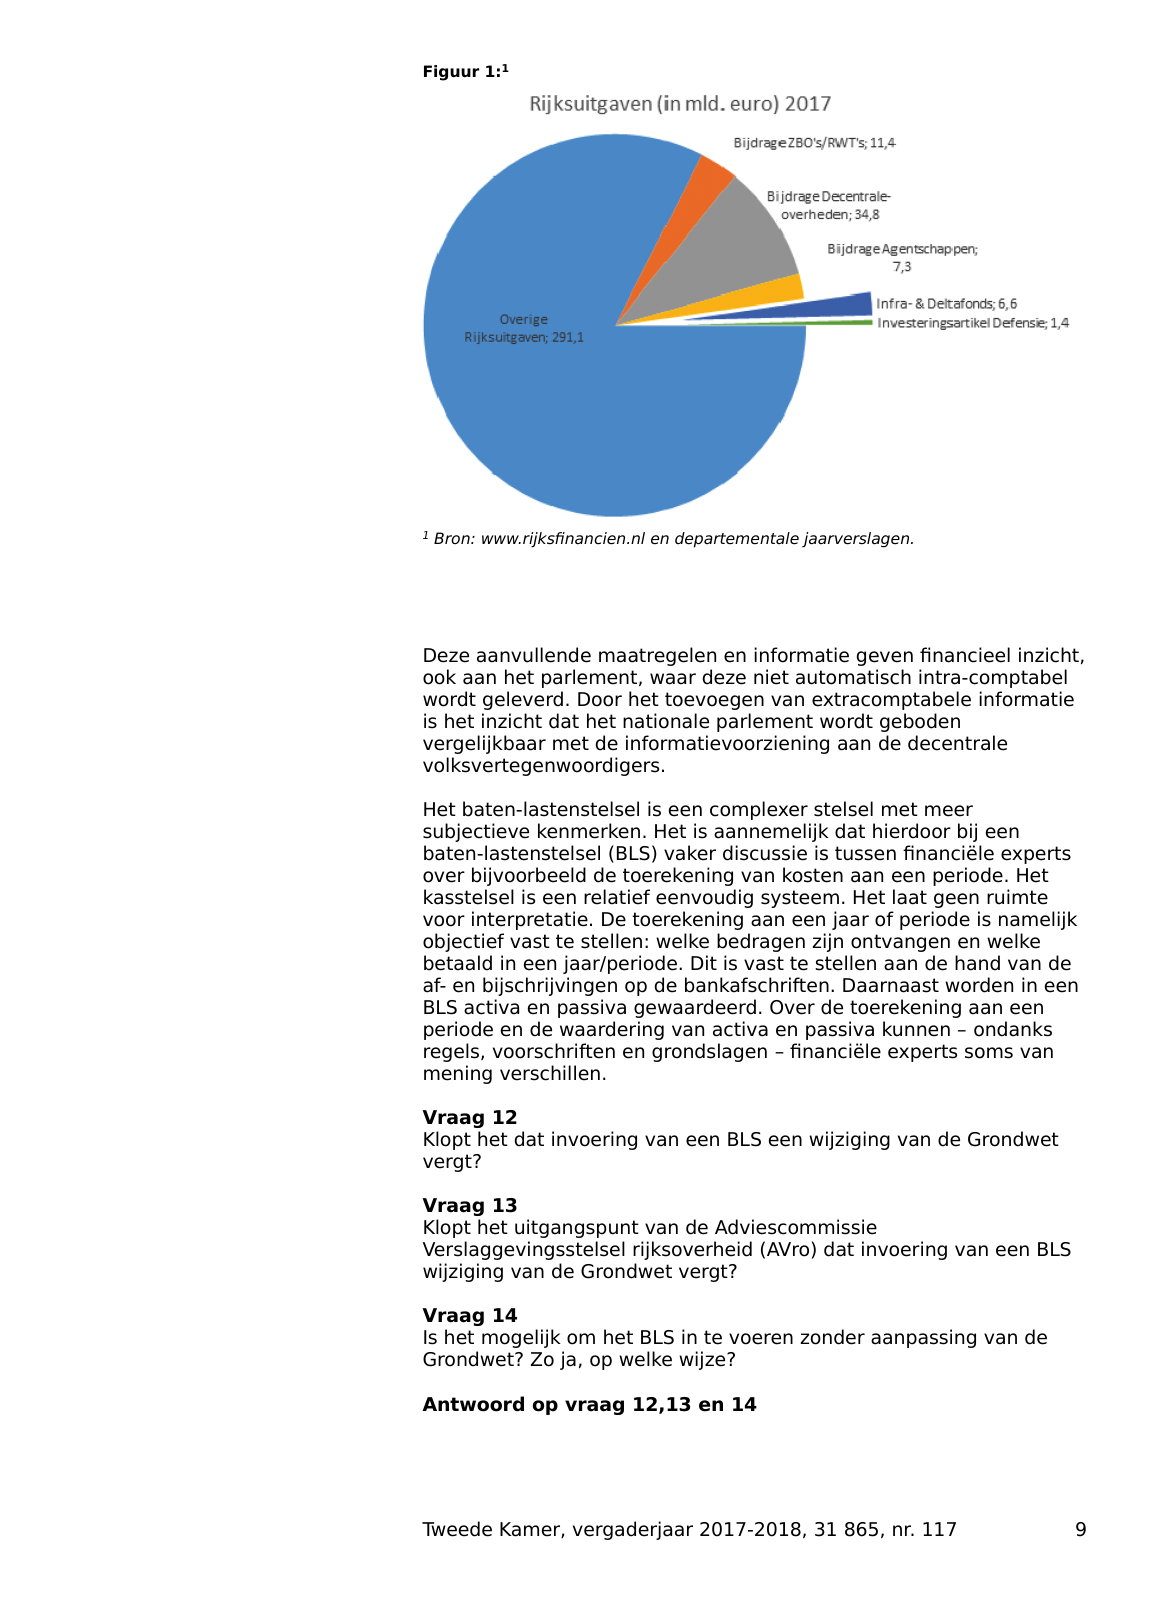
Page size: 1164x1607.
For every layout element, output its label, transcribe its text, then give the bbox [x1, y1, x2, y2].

text Deze aanvullende maatregelen en informatie geven financieel inzicht, ook aan het parlement, waar deze niet automatisch intra-comptabel wordt geleverd. Door het toevoegen van extracomptabele informatie is het inzicht dat het nationale parlement wordt geboden vergelijkbaar met de informatievoorziening aan de decentrale volksvertegenwoordigers. [422, 645, 1087, 777]
text Antwoord op vraag 12,13 en 14 [422, 1393, 1087, 1415]
text Figuur 1:1 [422, 63, 1072, 81]
text Klopt het dat invoering van een BLS een wijziging van de Grondwet vergt? [422, 1129, 1087, 1173]
text Vraag 13 [422, 1195, 1087, 1217]
text Is het mogelijk om het BLS in te voeren zonder aanpassing van de Grondwet? Zo ja, op welke wijze? [422, 1327, 1087, 1371]
text Klopt het uitgangspunt van de Adviescommissie Verslaggevingsstelsel rijksoverheid (AVro) dat invoering van een BLS wijziging van de Grondwet vergt? [422, 1217, 1087, 1283]
text Vraag 12 [422, 1107, 1087, 1129]
picture [422, 92, 1072, 518]
text Het baten-lastenstelsel is een complexer stelsel met meer subjectieve kenmerken. Het is aannemelijk dat hierdoor bij een baten-lastenstelsel (BLS) vaker discussie is tussen financiële experts over bijvoorbeeld de toerekening van kosten aan een periode. Het kasstelsel is een relatief eenvoudig systeem. Het laat geen ruimte voor interpretatie. De toerekening aan een jaar of periode is namelijk objectief vast te stellen: welke bedragen zijn ontvangen en welke betaald in een jaar/periode. Dit is vast te stellen aan de hand van de af- en bijschrijvingen op de bankafschriften. Daarnaast worden in een BLS activa en passiva gewaardeerd. Over de toerekening aan een periode en de waardering van activa en passiva kunnen – ondanks regels, voorschriften en grondslagen – financiële experts soms van mening verschillen. [422, 799, 1087, 1085]
text Vraag 14 [422, 1305, 1087, 1327]
text 1 Bron: www.rijksfinancien.nl en departementale jaarverslagen. [422, 530, 1072, 548]
